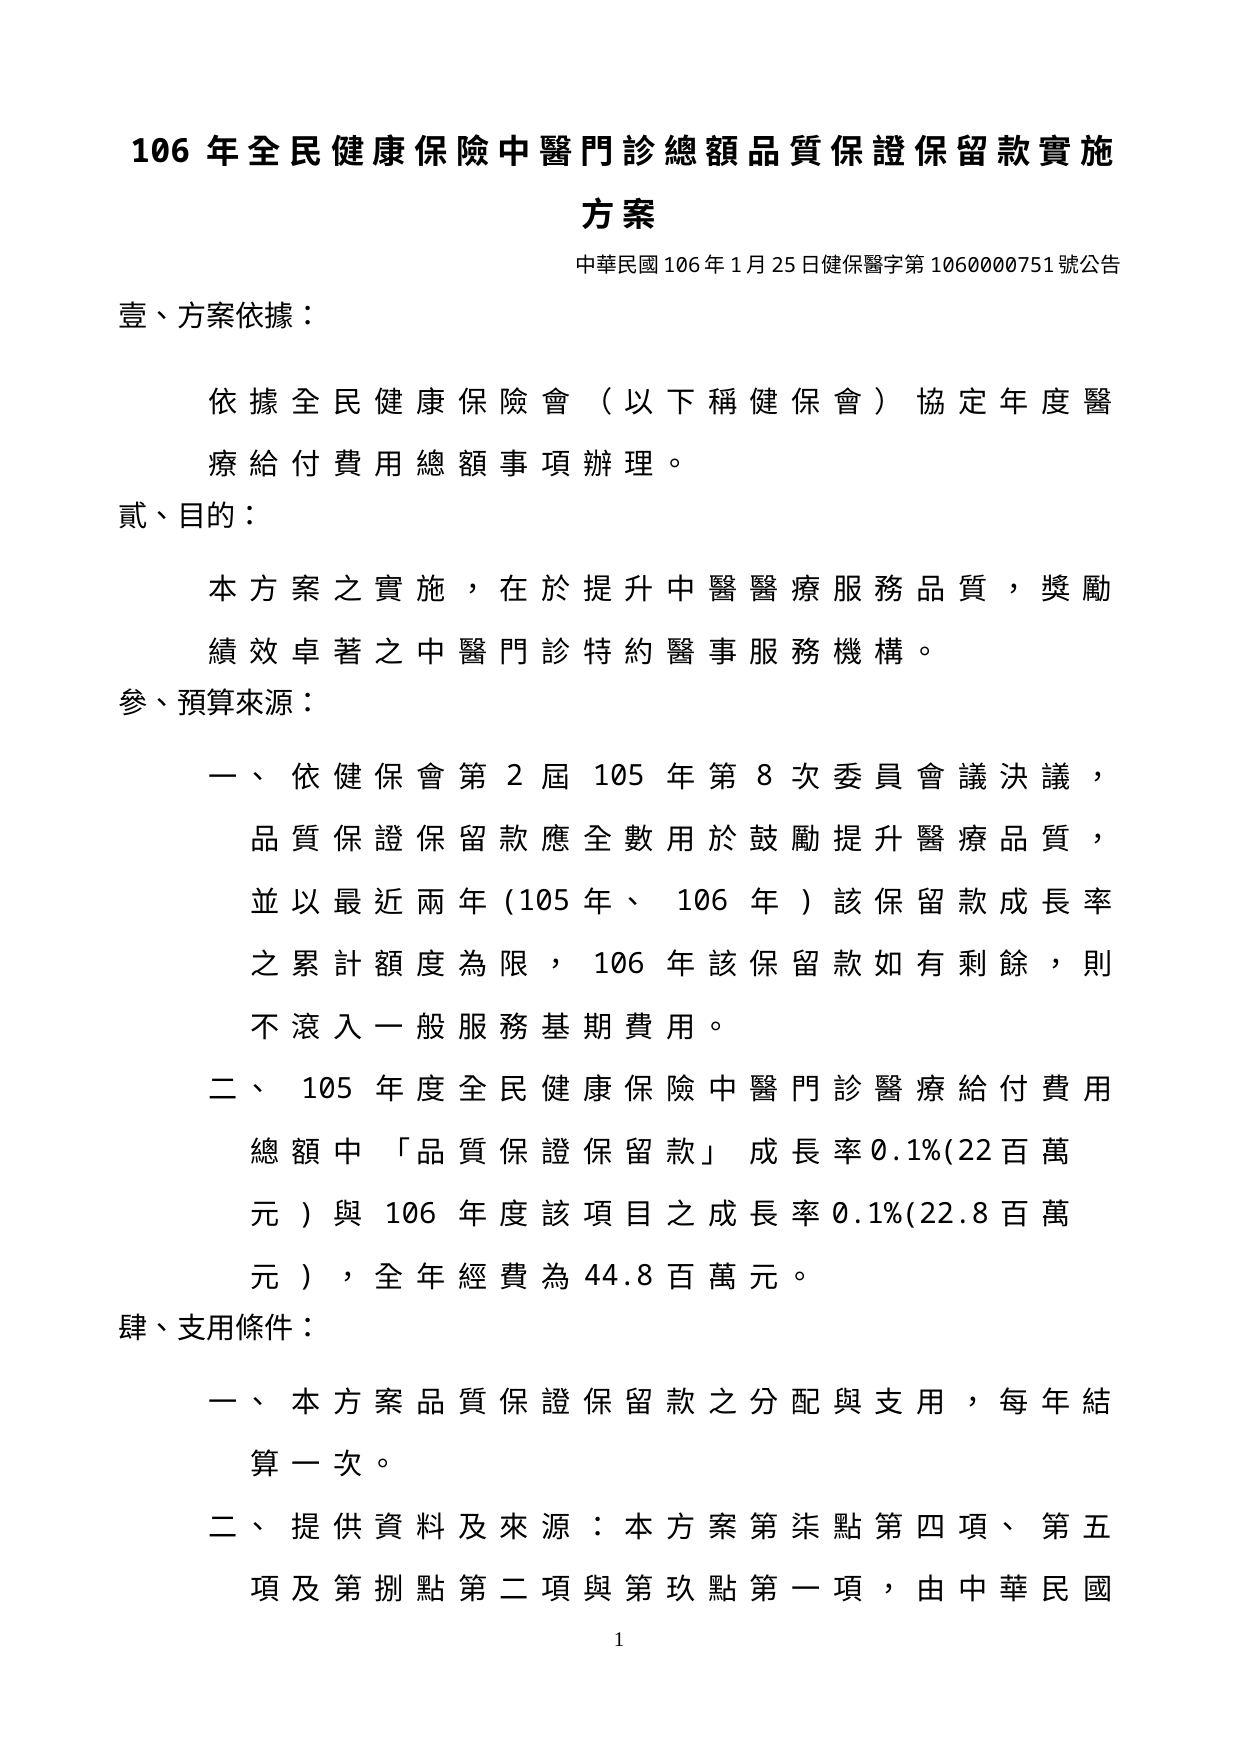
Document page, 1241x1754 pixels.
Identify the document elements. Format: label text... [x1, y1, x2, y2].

text 本方案之實施，在於提升中醫醫療服務品質，獎勵績效卓著之中醫門診特約醫事服務機構。 [184, 545, 1119, 670]
text 壹、方案依據： [118, 283, 1119, 337]
text 中華民國106年1月25日健保醫字第1060000751號公告 [118, 233, 1121, 283]
text 參、預算來源： [118, 670, 1119, 724]
text 一、依健保會第2屆105年第8次委員會議決議，品質保證保留款應全數用於鼓勵提升醫療品質，並以最近兩年(105年、106年)該保留款成長率之累計額度為限，106年該保留款如有剩餘，則不滾入一般服務基期費用。 [177, 733, 1119, 1045]
text 二、提供資料及來源：本方案第柒點第四項、第五項及第捌點第二項與第玖點第一項，由中華民國 [177, 1483, 1119, 1608]
text 一、本方案品質保證保留款之分配與支用，每年結算一次。 [177, 1358, 1119, 1483]
text 貳、目的： [118, 483, 1119, 537]
text 二、105年度全民健康保險中醫門診醫療給付費用總額中「品質保證保留款」成長率0.1%(22百萬元)與106年度該項目之成長率0.1%(22.8百萬元)，全年經費為44.8百萬元。 [177, 1045, 1119, 1295]
text 肆、支用條件： [118, 1295, 1119, 1349]
text 依據全民健康保險會（以下稱健保會）協定年度醫療給付費用總額事項辦理。 [184, 358, 1119, 483]
text 106年全民健康保險中醫門診總額品質保證保留款實施方案 [118, 108, 1118, 233]
